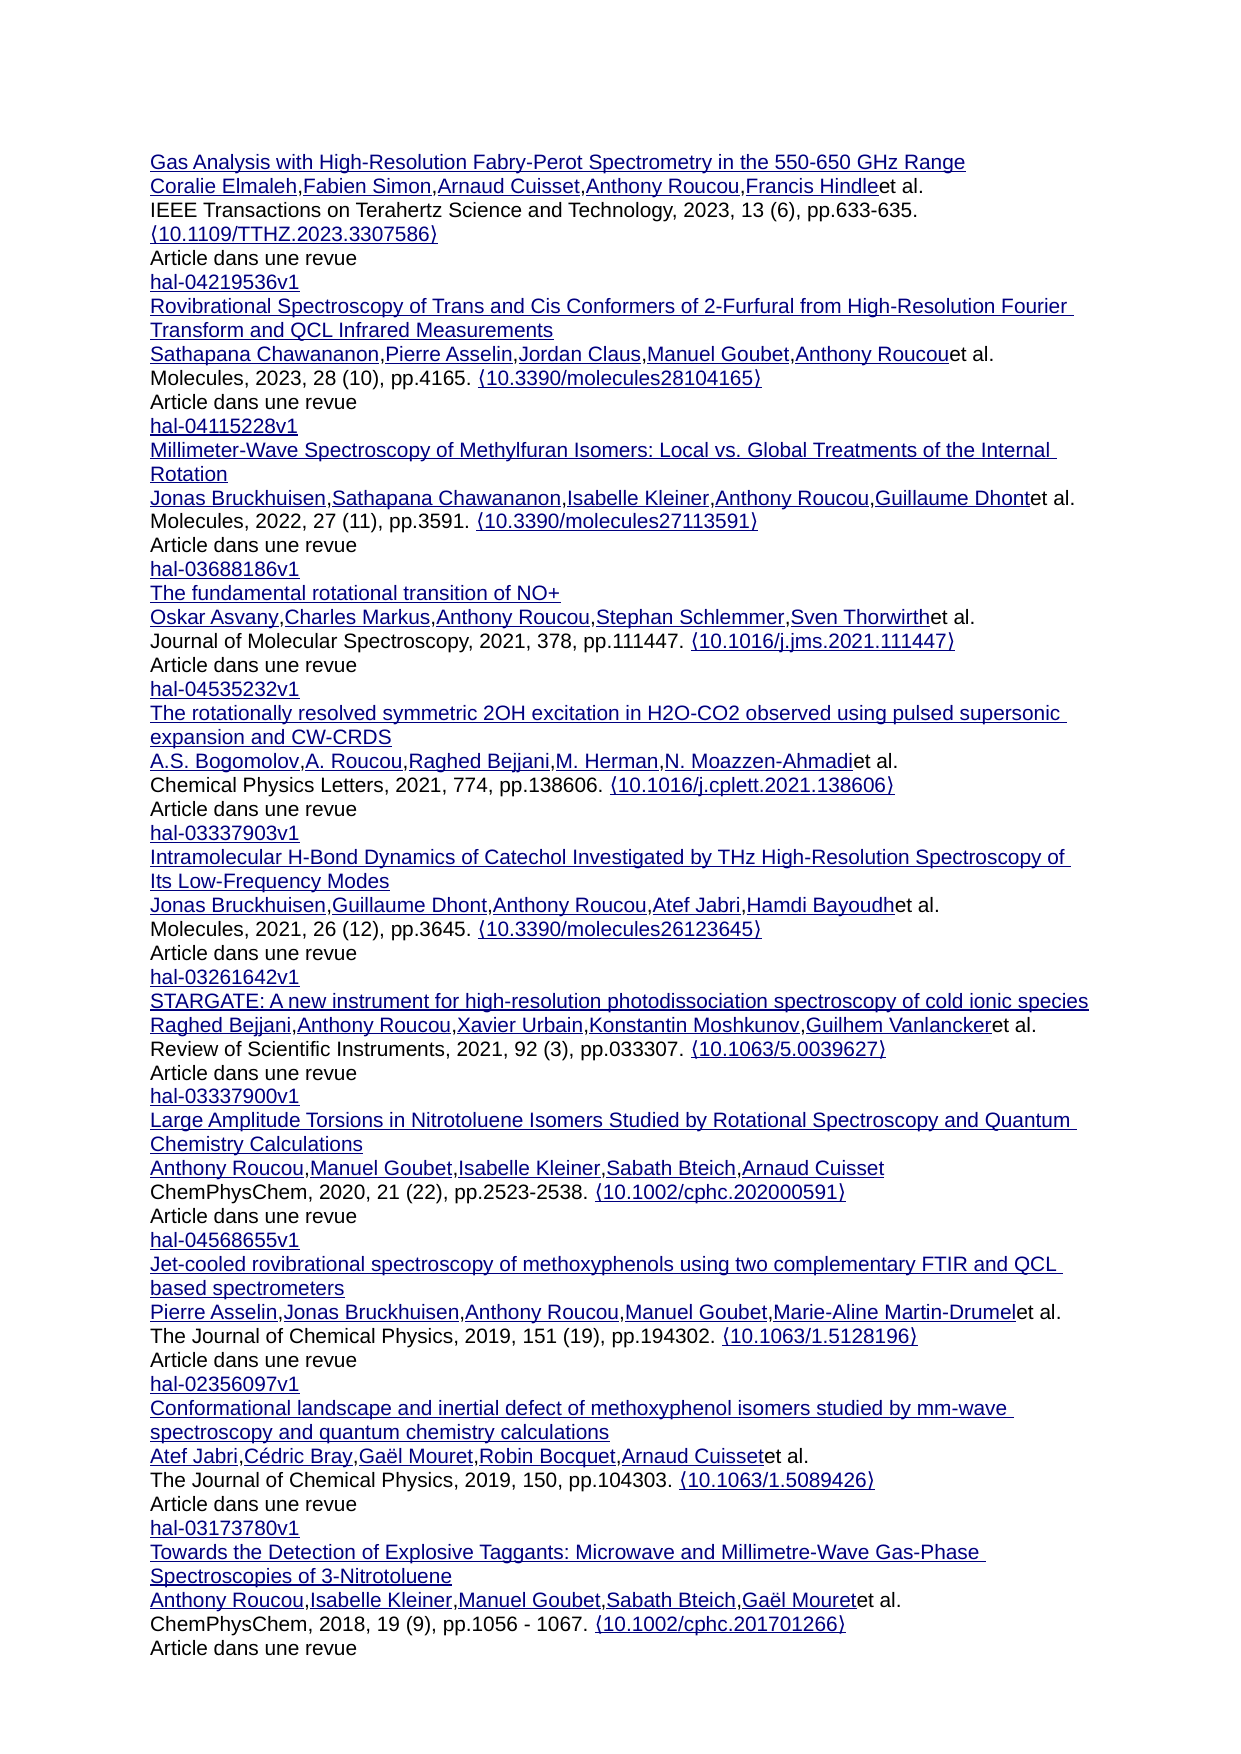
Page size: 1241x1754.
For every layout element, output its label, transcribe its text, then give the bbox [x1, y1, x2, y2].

table_cell Intramolecular H-Bond Dynamics of Catechol Investigated by THz High-Resolution Spectroscopy of Its Low-Frequency Modes Jonas Bruckhuisen,Guillaume Dhont,Anthony Roucou,Atef Jabri,Hamdi Bayoudhet al. Molecules, 2021, 26 (12), pp.3645. ⟨10.3390/molecules26123645⟩ Article dans une revue hal-03261642v1 [150, 845, 1090, 988]
table_cell Gas Analysis with High-Resolution Fabry-Perot Spectrometry in the 550-650 GHz Range Coralie Elmaleh,Fabien Simon,Arnaud Cuisset,Anthony Roucou,Francis Hindleet al. IEEE Transactions on Terahertz Science and Technology, 2023, 13 (6), pp.633-635. ⟨10.1109/TTHZ.2023.3307586⟩ Article dans une revue hal-04219536v1 [150, 150, 1090, 294]
table_cell Towards the Detection of Explosive Taggants: Microwave and Millimetre-Wave Gas-Phase Spectroscopies of 3-Nitrotoluene Anthony Roucou,Isabelle Kleiner,Manuel Goubet,Sabath Bteich,Gaël Mouretet al. ChemPhysChem, 2018, 19 (9), pp.1056 - 1067. ⟨10.1002/cphc.201701266⟩ Article dans une revue [150, 1540, 1090, 1659]
table_cell The fundamental rotational transition of NO+ Oskar Asvany,Charles Markus,Anthony Roucou,Stephan Schlemmer,Sven Thorwirthet al. Journal of Molecular Spectroscopy, 2021, 378, pp.111447. ⟨10.1016/j.jms.2021.111447⟩ Article dans une revue hal-04535232v1 [150, 581, 1090, 701]
table_cell Rovibrational Spectroscopy of Trans and Cis Conformers of 2-Furfural from High-Resolution Fourier Transform and QCL Infrared Measurements Sathapana Chawananon,Pierre Asselin,Jordan Claus,Manuel Goubet,Anthony Roucouet al. Molecules, 2023, 28 (10), pp.4165. ⟨10.3390/molecules28104165⟩ Article dans une revue hal-04115228v1 [150, 294, 1090, 437]
table_cell The rotationally resolved symmetric 2OH excitation in H2O-CO2 observed using pulsed supersonic expansion and CW-CRDS A.S. Bogomolov,A. Roucou,Raghed Bejjani,M. Herman,N. Moazzen-Ahmadiet al. Chemical Physics Letters, 2021, 774, pp.138606. ⟨10.1016/j.cplett.2021.138606⟩ Article dans une revue hal-03337903v1 [150, 701, 1090, 845]
table_cell Millimeter-Wave Spectroscopy of Methylfuran Isomers: Local vs. Global Treatments of the Internal Rotation Jonas Bruckhuisen,Sathapana Chawananon,Isabelle Kleiner,Anthony Roucou,Guillaume Dhontet al. Molecules, 2022, 27 (11), pp.3591. ⟨10.3390/molecules27113591⟩ Article dans une revue hal-03688186v1 [150, 438, 1090, 581]
table_cell Conformational landscape and inertial defect of methoxyphenol isomers studied by mm-wave spectroscopy and quantum chemistry calculations Atef Jabri,Cédric Bray,Gaël Mouret,Robin Bocquet,Arnaud Cuissetet al. The Journal of Chemical Physics, 2019, 150, pp.104303. ⟨10.1063/1.5089426⟩ Article dans une revue hal-03173780v1 [150, 1396, 1090, 1539]
table_cell STARGATE: A new instrument for high-resolution photodissociation spectroscopy of cold ionic species Raghed Bejjani,Anthony Roucou,Xavier Urbain,Konstantin Moshkunov,Guilhem Vanlanckeret al. Review of Scientific Instruments, 2021, 92 (3), pp.033307. ⟨10.1063/5.0039627⟩ Article dans une revue hal-03337900v1 [150, 989, 1090, 1108]
table_cell Jet-cooled rovibrational spectroscopy of methoxyphenols using two complementary FTIR and QCL based spectrometers Pierre Asselin,Jonas Bruckhuisen,Anthony Roucou,Manuel Goubet,Marie-Aline Martin-Drumelet al. The Journal of Chemical Physics, 2019, 151 (19), pp.194302. ⟨10.1063/1.5128196⟩ Article dans une revue hal-02356097v1 [150, 1252, 1090, 1396]
table_cell Large Amplitude Torsions in Nitrotoluene Isomers Studied by Rotational Spectroscopy and Quantum Chemistry Calculations Anthony Roucou,Manuel Goubet,Isabelle Kleiner,Sabath Bteich,Arnaud Cuisset ChemPhysChem, 2020, 21 (22), pp.2523-2538. ⟨10.1002/cphc.202000591⟩ Article dans une revue hal-04568655v1 [150, 1108, 1090, 1252]
